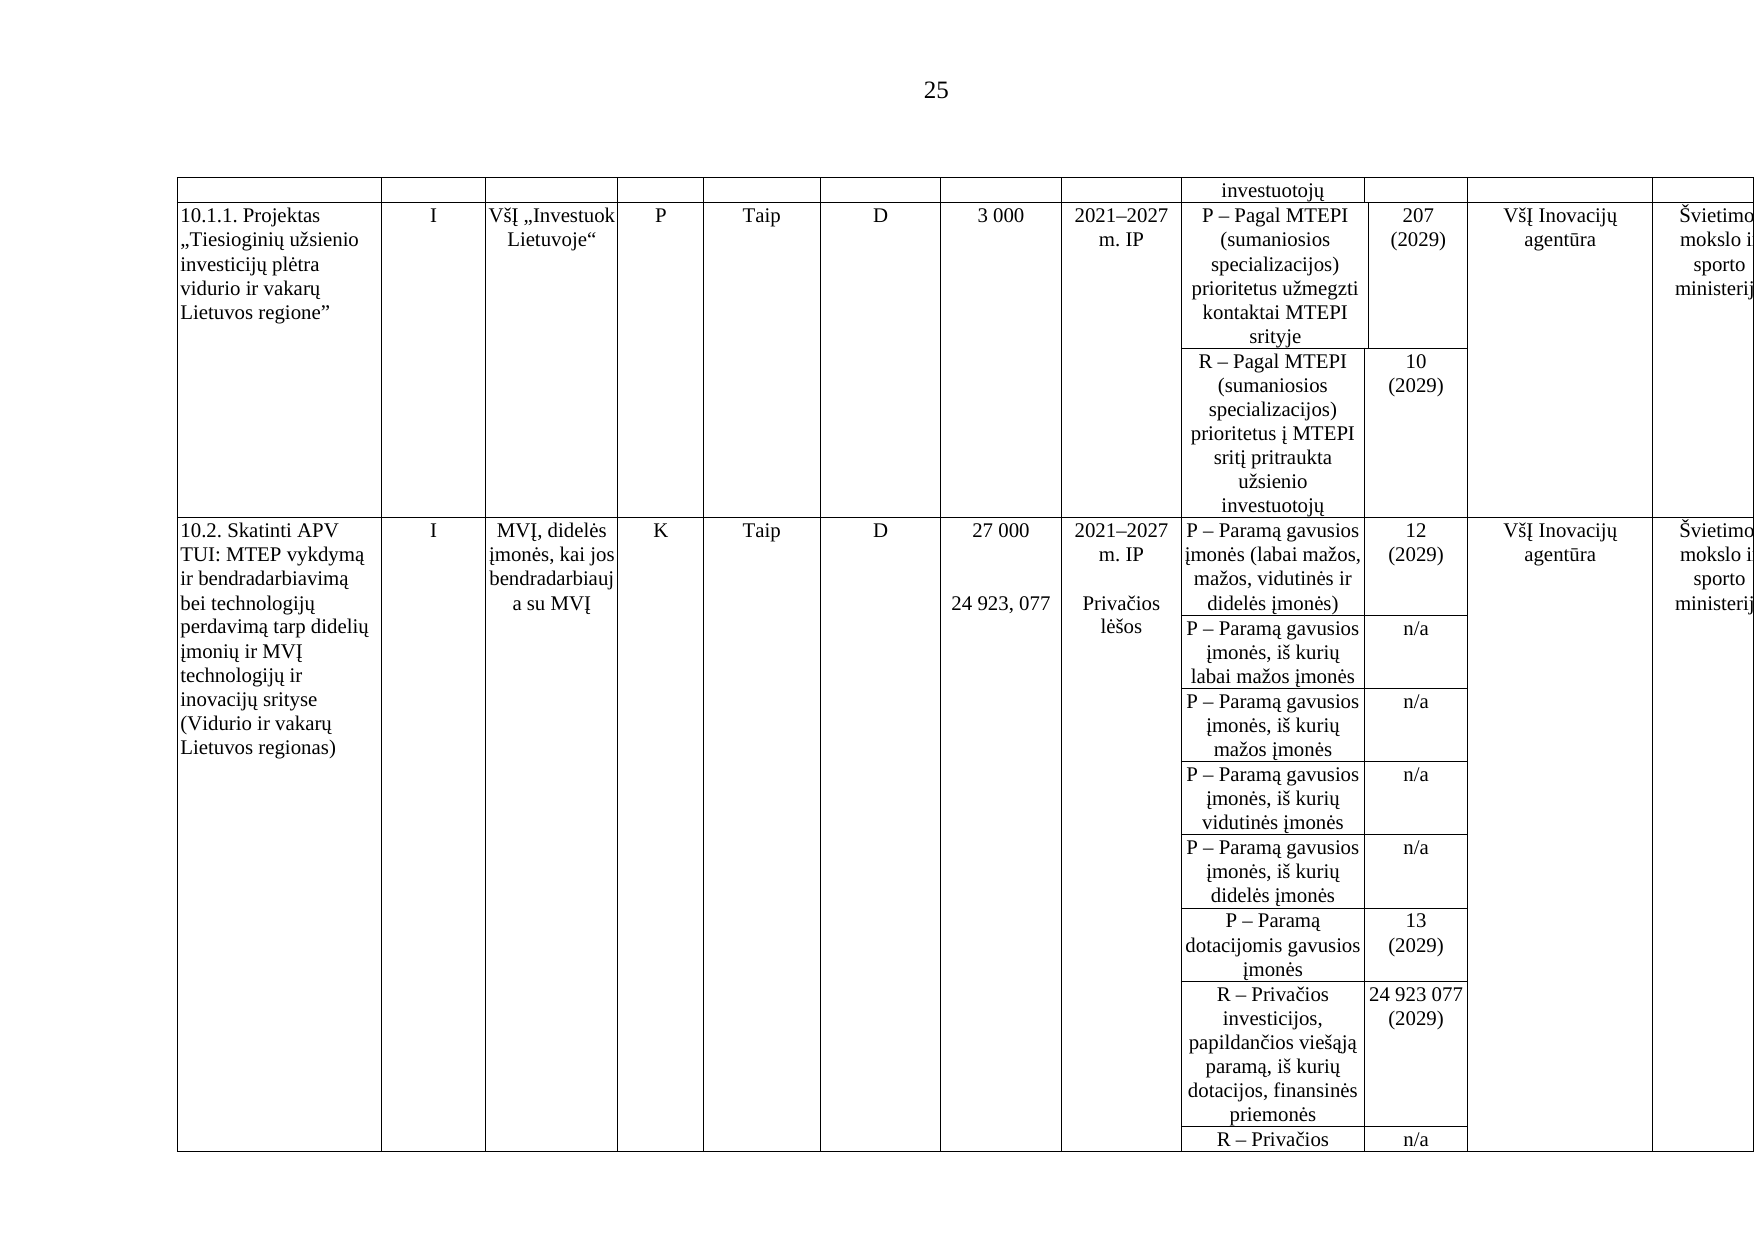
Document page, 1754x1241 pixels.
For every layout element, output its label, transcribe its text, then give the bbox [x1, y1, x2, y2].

table_cell n/a [1365, 762, 1467, 834]
table_cell VšĮ Inovacijų agentūra [1468, 203, 1652, 517]
table_cell 10.2. Skatinti APV TUI: MTEP vykdymą ir bendradarbiavimą bei technologijų perdavimą tarp didelių įmonių ir MVĮ technologijų ir inovacijų srityse (Vidurio ir vakarų Lietuvos regionas) [178, 518, 381, 1151]
table_cell Taip [704, 203, 820, 517]
table_cell 2021–2027 m. IP [1062, 203, 1181, 517]
table_cell P [618, 203, 703, 517]
table_cell I [382, 203, 485, 517]
table_cell 13 (2029) [1365, 909, 1467, 981]
table_cell Taip [704, 518, 820, 1151]
table_cell 2021–2027 m. IP Privačios lėšos [1062, 518, 1181, 1151]
table_cell K [618, 518, 703, 1151]
table_cell 3 000 [941, 203, 1061, 517]
table_cell 27 000 24 923, 077 [941, 518, 1061, 1151]
table_cell P – Pagal MTEPI (sumaniosios specializacijos) prioritetus užmegzti kontaktai MTEPI srityje [1182, 203, 1368, 348]
table_cell n/a [1365, 616, 1467, 688]
table_cell P – Paramą gavusios įmonės, iš kurių didelės įmonės [1182, 835, 1364, 907]
table_cell [1468, 178, 1652, 202]
table_cell [1365, 178, 1467, 202]
table_cell [821, 178, 940, 202]
table_cell P – Paramą gavusios įmonės (labai mažos, mažos, vidutinės ir didelės įmonės) [1182, 518, 1364, 614]
table_cell [382, 178, 485, 202]
table_cell [1062, 178, 1181, 202]
table_cell Švietimo, mokslo ir sporto ministerija [1653, 518, 1753, 1151]
table_cell D [821, 203, 940, 517]
table_cell 10 (2029) [1365, 349, 1467, 517]
table_cell investuotojų [1182, 178, 1364, 202]
table_cell Švietimo, mokslo ir sporto ministerija [1653, 203, 1753, 517]
table_cell VšĮ Inovacijų agentūra [1468, 518, 1652, 1151]
table_cell P – Paramą gavusios įmonės, iš kurių mažos įmonės [1182, 689, 1364, 761]
table_cell 12 (2029) [1365, 518, 1467, 614]
table_cell R – Privačios investicijos, papildančios viešąją paramą, iš kurių dotacijos, finansinės priemonės [1182, 982, 1364, 1126]
table_cell D [821, 518, 940, 1151]
table_cell R – Privačios [1182, 1127, 1364, 1151]
table_cell [486, 178, 617, 202]
table_cell I [382, 518, 485, 1151]
table_cell [941, 178, 1061, 202]
table_cell 24 923 077 (2029) [1365, 982, 1467, 1126]
table_cell MVĮ, didelės įmonės, kai jos bendradarbiauja su MVĮ [486, 518, 617, 1151]
table_cell [178, 178, 381, 202]
table_cell P – Paramą gavusios įmonės, iš kurių vidutinės įmonės [1182, 762, 1364, 834]
table_cell R – Pagal MTEPI (sumaniosios specializacijos) prioritetus į MTEPI sritį pritraukta užsienio investuotojų [1182, 349, 1364, 517]
table_cell n/a [1365, 835, 1467, 907]
table_cell Švietimo, mokslo ir sporto ministerija [1653, 178, 1753, 202]
table_cell n/a [1365, 689, 1467, 761]
table_cell [618, 178, 703, 202]
table_cell 207 (2029) [1369, 203, 1467, 348]
table_cell P – Paramą gavusios įmonės, iš kurių labai mažos įmonės [1182, 616, 1364, 688]
table_cell [704, 178, 820, 202]
table_cell 10.1.1. Projektas „Tiesioginių užsienio investicijų plėtra vidurio ir vakarų Lietuvos regione” [178, 203, 381, 517]
table_cell n/a [1365, 1127, 1467, 1151]
table_cell VšĮ „Investuok Lietuvoje“ [486, 203, 617, 517]
table_cell P – Paramą dotacijomis gavusios įmonės [1182, 909, 1364, 981]
